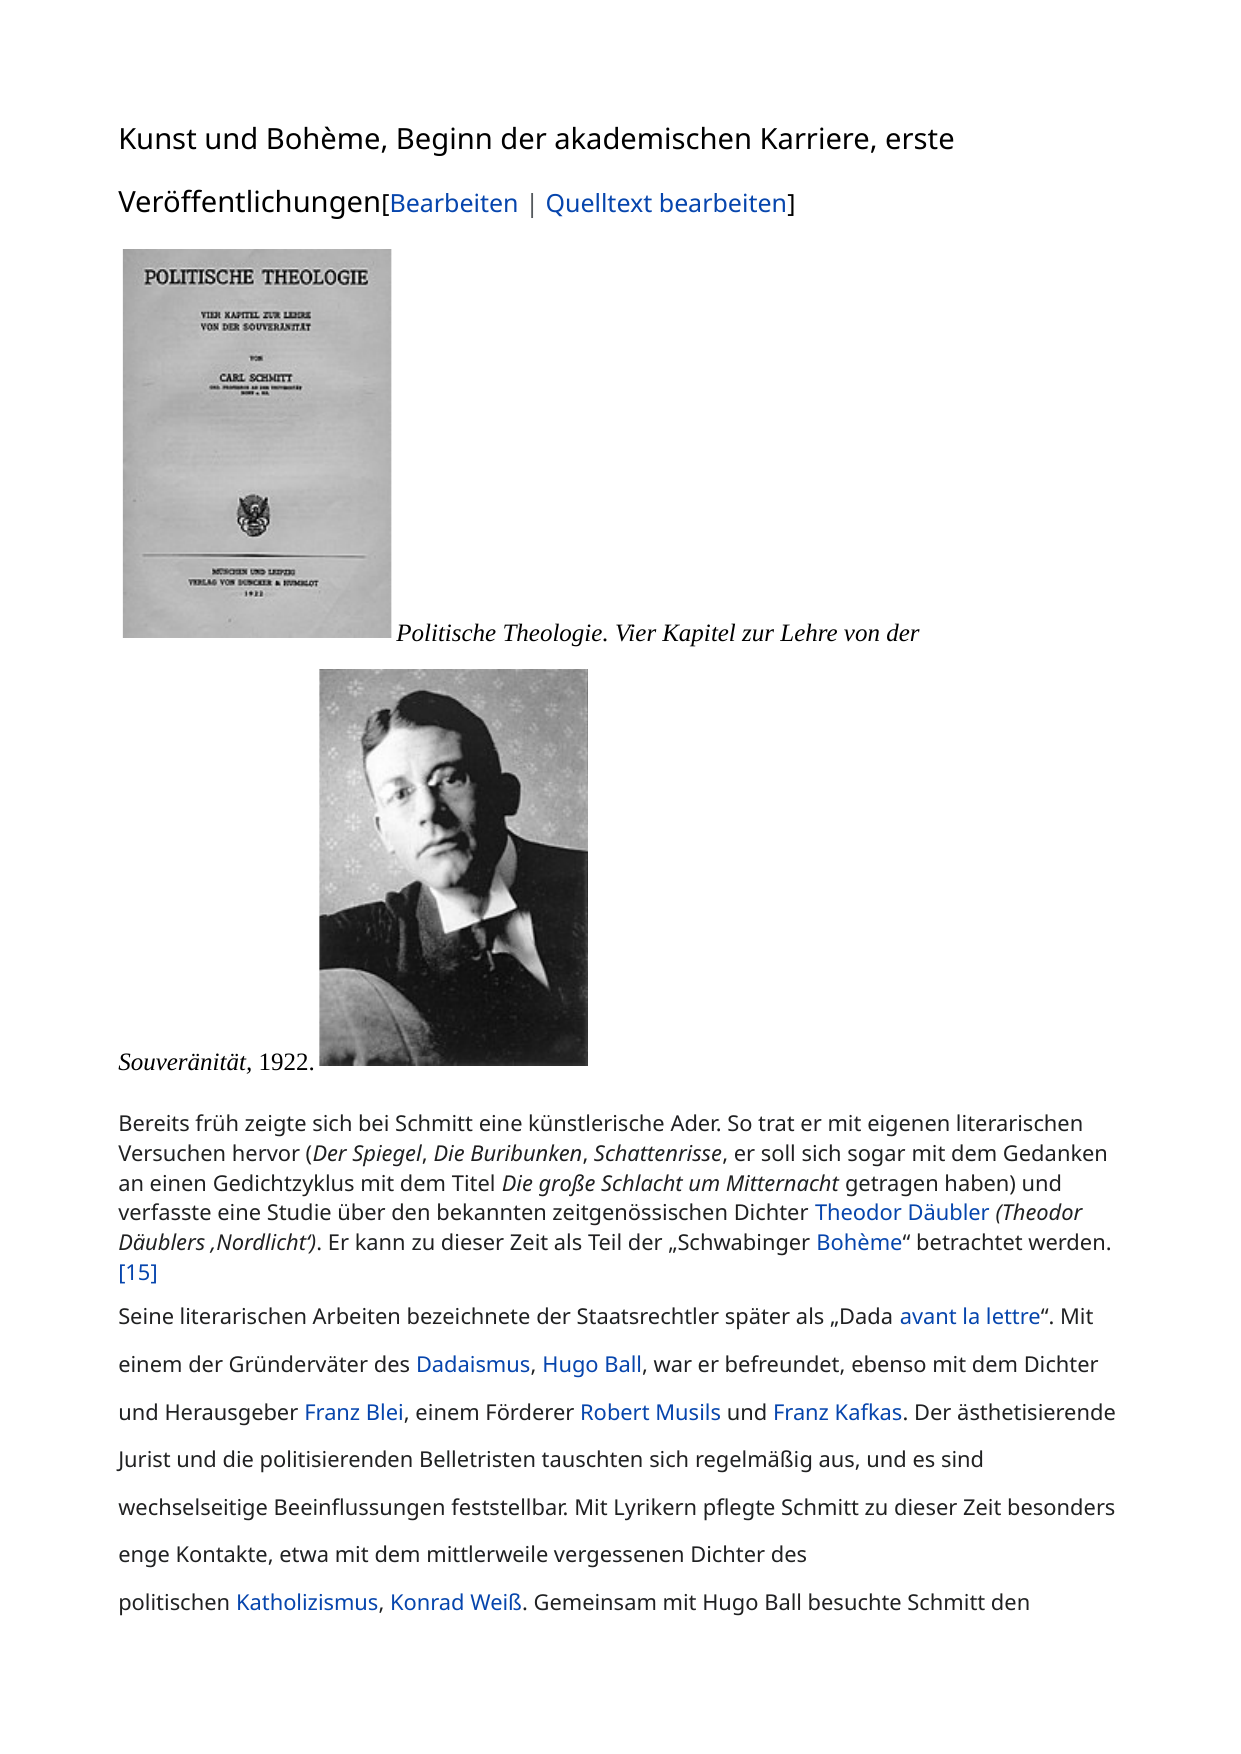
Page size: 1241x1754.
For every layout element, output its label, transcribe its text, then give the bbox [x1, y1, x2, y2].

subtitle Kunst und Bohème, Beginn der akademischen Karriere, erste Veröffentlichungen[Bearbeiten | Quelltext bearbeiten] [118, 118, 1122, 221]
text Bereits früh zeigte sich bei Schmitt eine künstlerische Ader. So trat er mit eigenen literarischen Versuchen hervor (Der Spiegel, Die Buribunken, Schattenrisse, er soll sich sogar mit dem Gedanken an einen Gedichtzyklus mit dem Titel Die große Schlacht um Mitternacht getragen haben) und verfasste eine Studie über den bekannten zeitgenössischen Dichter Theodor Däubler (Theodor Däublers ‚Nordlicht‘). Er kann zu dieser Zeit als Teil der „Schwabinger Bohème“ betrachtet werden.[15] [118, 1108, 1122, 1287]
text Politische Theologie. Vier Kapitel zur Lehre von der Souveränität, 1922. [118, 245, 1122, 1076]
picture [319, 669, 588, 1066]
text Seine literarischen Arbeiten bezeichnete der Staatsrechtler später als „Dada avant la lettre“. Mit einem der Gründerväter des Dadaismus, Hugo Ball, war er befreundet, ebenso mit dem Dichter und Herausgeber Franz Blei, einem Förderer Robert Musils und Franz Kafkas. Der ästhetisierende Jurist und die politisierenden Belletristen tauschten sich regelmäßig aus, und es sind wechselseitige Beeinflussungen feststellbar. Mit Lyrikern pflegte Schmitt zu dieser Zeit besonders enge Kontakte, etwa mit dem mittlerweile vergessenen Dichter des politischen Katholizismus, Konrad Weiß. Gemeinsam mit Hugo Ball besuchte Schmitt den [118, 1301, 1122, 1617]
picture [122, 249, 392, 638]
